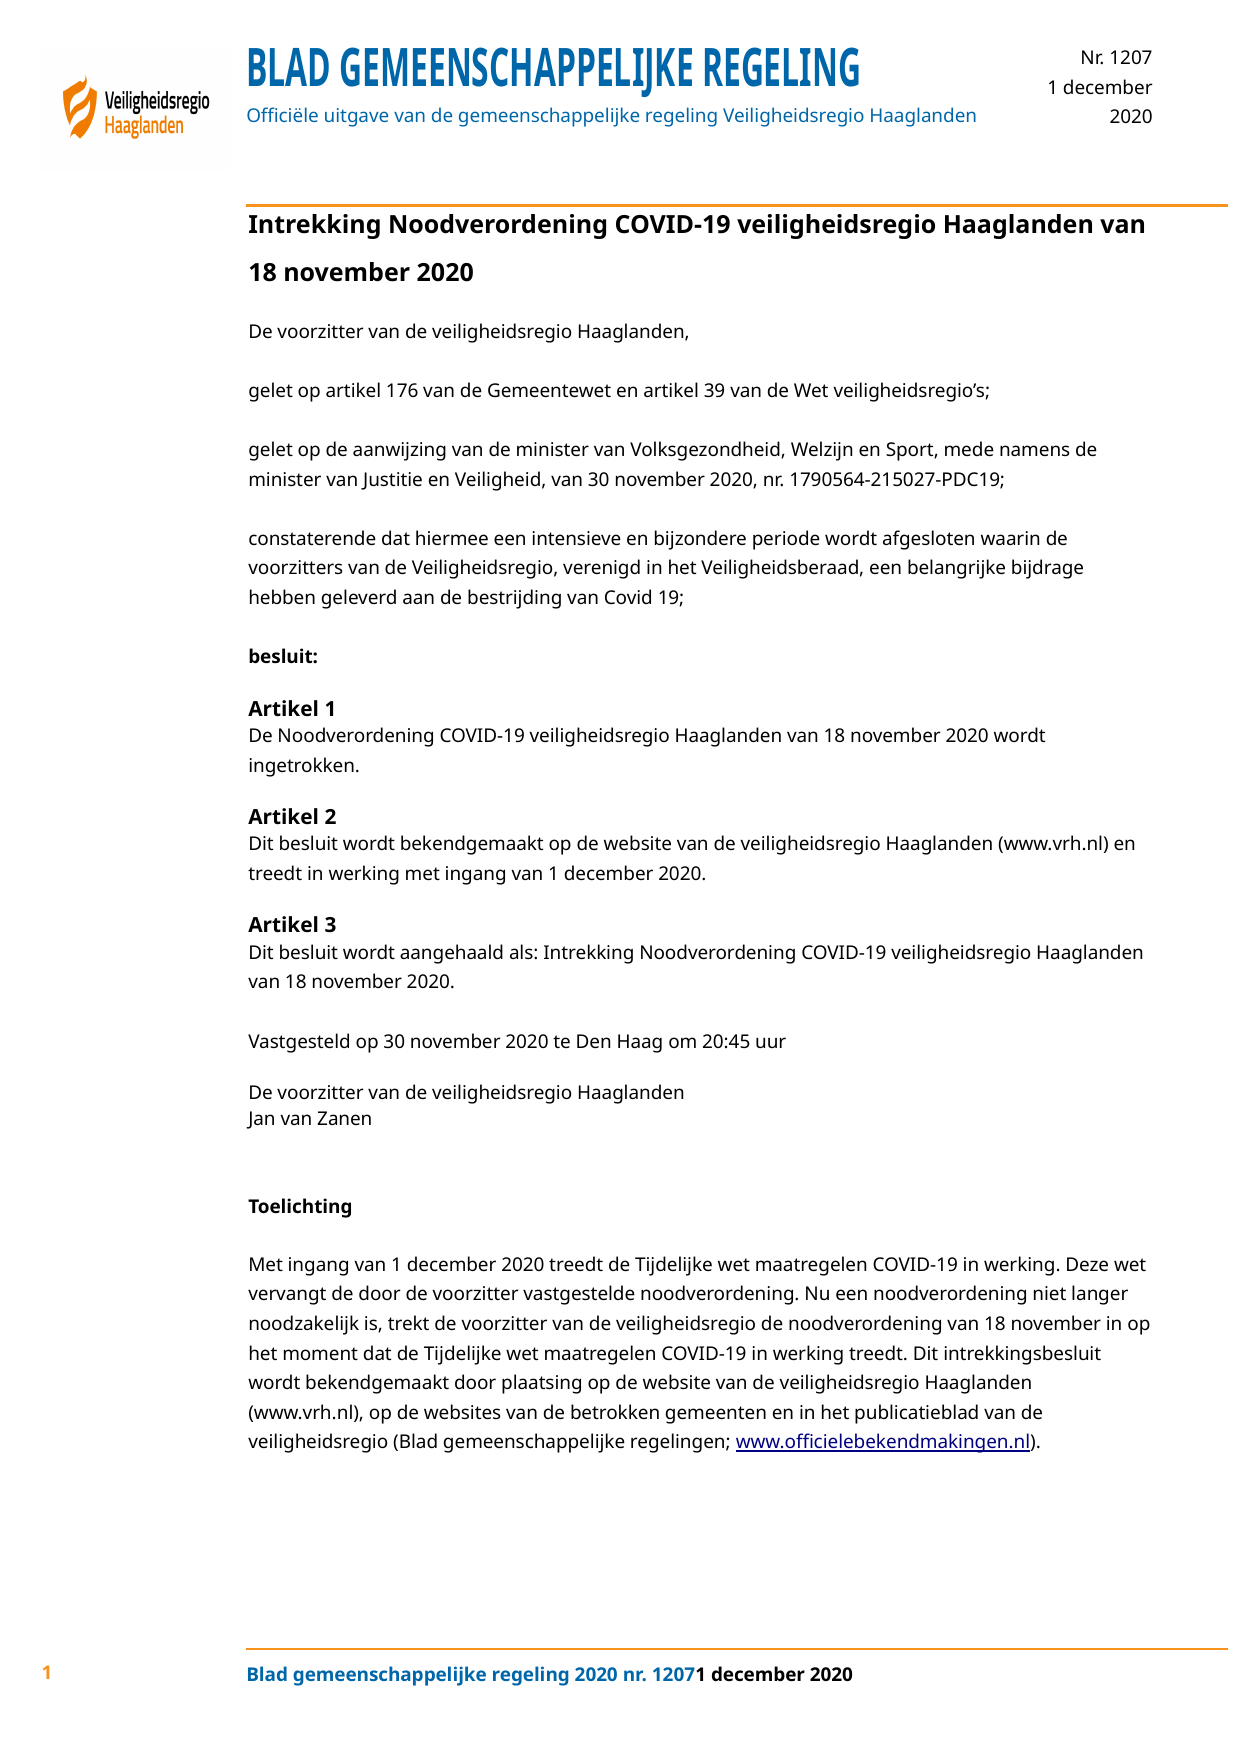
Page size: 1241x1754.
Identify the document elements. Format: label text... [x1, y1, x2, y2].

text De voorzitter van de veiligheidsregio Haaglanden, [248, 318, 1152, 344]
text Toelichting [248, 1182, 1152, 1222]
text De voorzitter van de veiligheidsregio Haaglanden [248, 1079, 1152, 1105]
text constaterende dat hiermee een intensieve en bijzondere periode wordt afgesloten waarin de voorzitters van de Veiligheidsregio, verenigd in het Veiligheidsberaad, een belangrijke bijdrage hebben geleverd aan de bestrijding van Covid 19; [248, 525, 1152, 610]
picture [41, 47, 231, 172]
text Artikel 3 [248, 911, 1152, 939]
text Met ingang van 1 december 2020 treedt de Tijdelijke wet maatregelen COVID-19 in werking. Deze wet vervangt de door de voorzitter vastgestelde noodverordening. Nu een noodverordening niet langer noodzakelijk is, trekt de voorzitter van de veiligheidsregio de noodverordening van 18 november in op het moment dat de Tijdelijke wet maatregelen COVID-19 in werking treedt. Dit intrekkingsbesluit wordt bekendgemaakt door plaatsing op de website van de veiligheidsregio Haaglanden (www.vrh.nl), op de websites van de betrokken gemeenten en in het publicatieblad van de veiligheidsregio (Blad gemeenschappelijke regelingen; www.officielebekendmakingen.nl). [248, 1251, 1152, 1454]
text Intrekking Noodverordening COVID-19 veiligheidsregio Haaglanden van 18 november 2020 [248, 207, 1152, 288]
text gelet op artikel 176 van de Gemeentewet en artikel 39 van de Wet veiligheidsregio’s; [248, 377, 1152, 403]
text Artikel 1 [248, 694, 1152, 722]
text De Noodverordening COVID-19 veiligheidsregio Haaglanden van 18 november 2020 wordt ingetrokken. [248, 722, 1152, 777]
text Jan van Zanen [248, 1105, 1152, 1131]
text Artikel 2 [248, 802, 1152, 831]
text besluit: [248, 643, 1152, 669]
text Dit besluit wordt aangehaald als: Intrekking Noodverordening COVID-19 veiligheidsregio Haaglanden van 18 november 2020. [248, 939, 1152, 994]
text Dit besluit wordt bekendgemaakt op de website van de veiligheidsregio Haaglanden (www.vrh.nl) en treedt in werking met ingang van 1 december 2020. [248, 831, 1152, 886]
text gelet op de aanwijzing van de minister van Volksgezondheid, Welzijn en Sport, mede namens de minister van Justitie en Veiligheid, van 30 november 2020, nr. 1790564-215027-PDC19; [248, 436, 1152, 492]
text Vastgesteld op 30 november 2020 te Den Haag om 20:45 uur [248, 1028, 1152, 1053]
